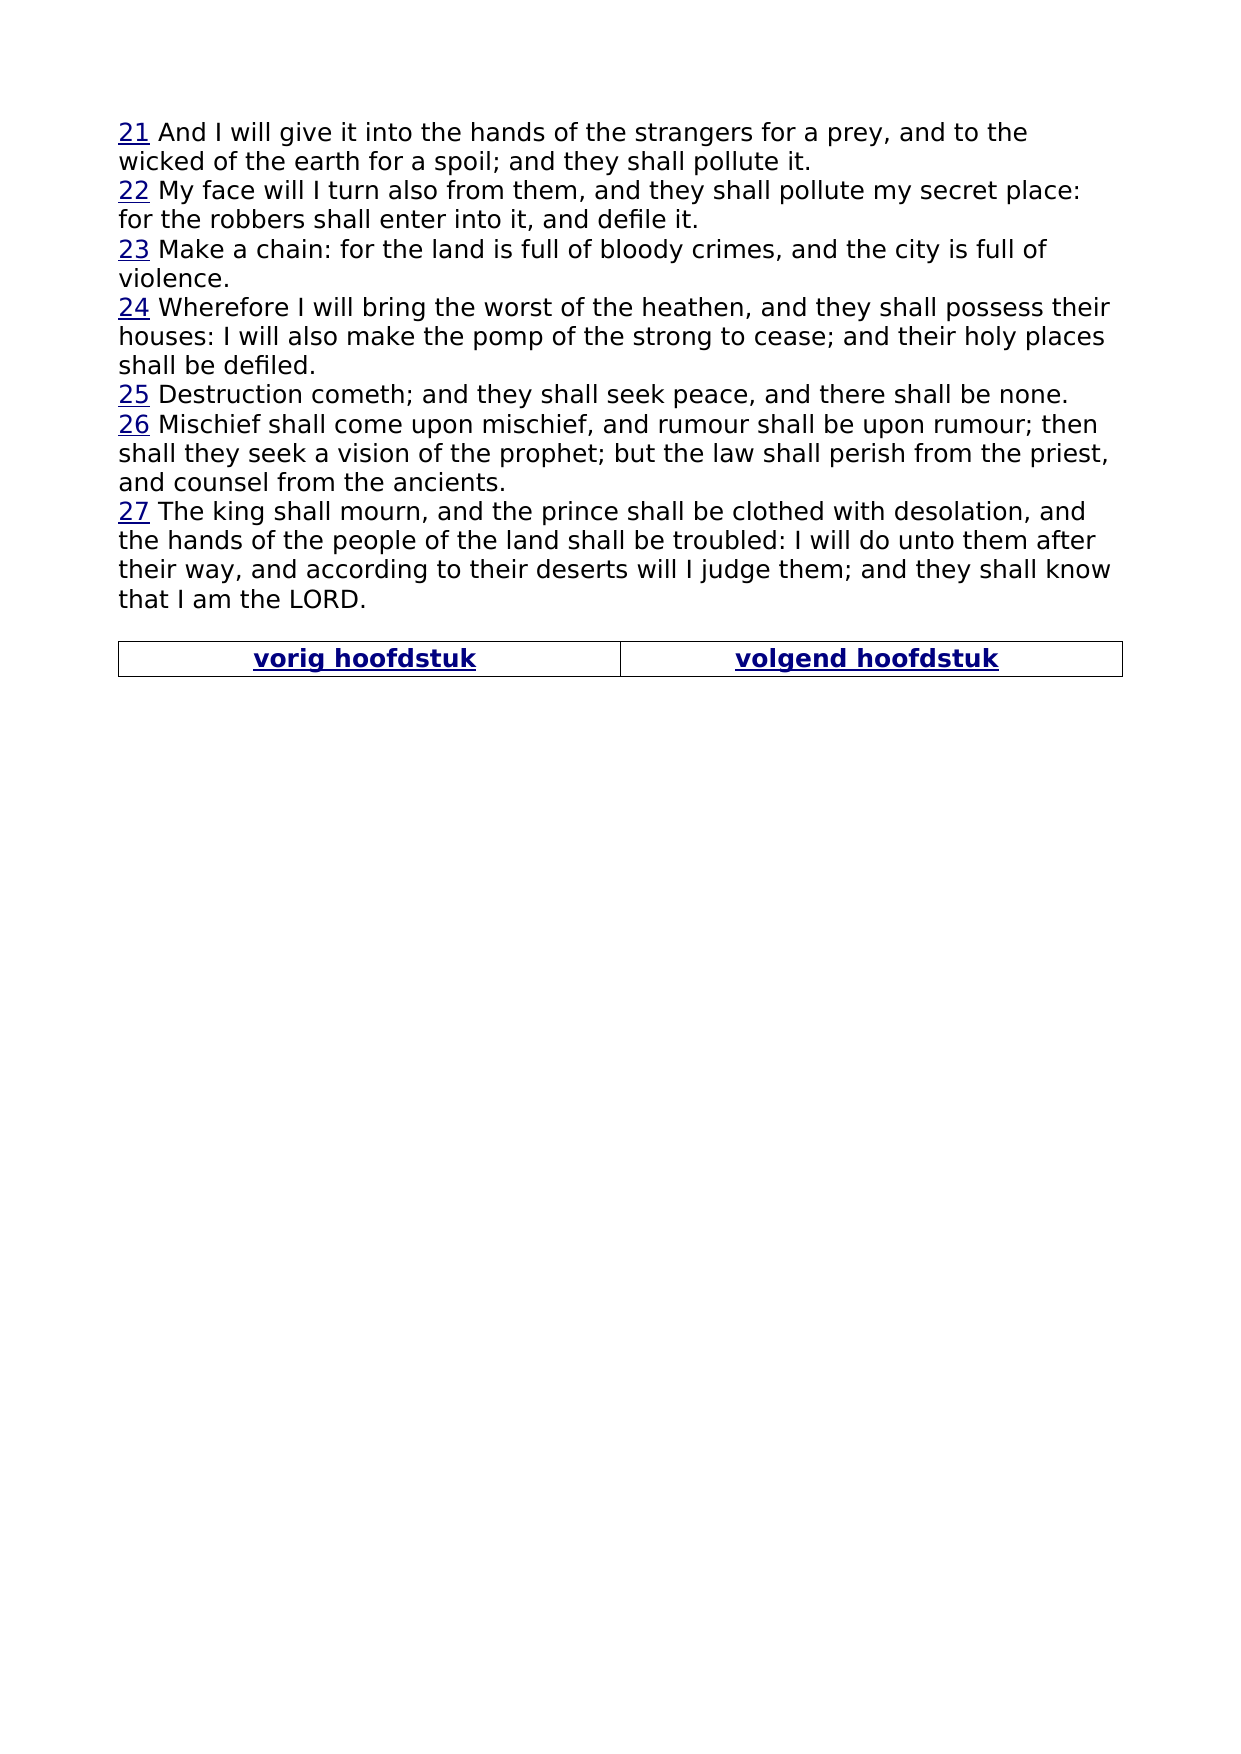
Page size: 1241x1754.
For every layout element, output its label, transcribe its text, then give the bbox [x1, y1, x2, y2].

table_header vorig hoofdstuk [119, 642, 620, 676]
text 21 And I will give it into the hands of the strangers for a prey, and to the wicked of the earth for a spoil; and they shall pollute it. 22 My face will I turn also from them, and they shall pollute my secret place: for the robbers shall enter into it, and defile it. 23 Make a chain: for the land is full of bloody crimes, and the city is full of violence. 24 Wherefore I will bring the worst of the heathen, and they shall possess their houses: I will also make the pomp of the strong to cease; and their holy places shall be defiled. 25 Destruction cometh; and they shall seek peace, and there shall be none. 26 Mischief shall come upon mischief, and rumour shall be upon rumour; then shall they seek a vision of the prophet; but the law shall perish from the priest, and counsel from the ancients. 27 The king shall mourn, and the prince shall be clothed with desolation, and the hands of the people of the land shall be troubled: I will do unto them after their way, and according to their deserts will I judge them; and they shall know that I am the LORD. [118, 118, 1122, 614]
table_header volgend hoofdstuk [621, 642, 1122, 676]
